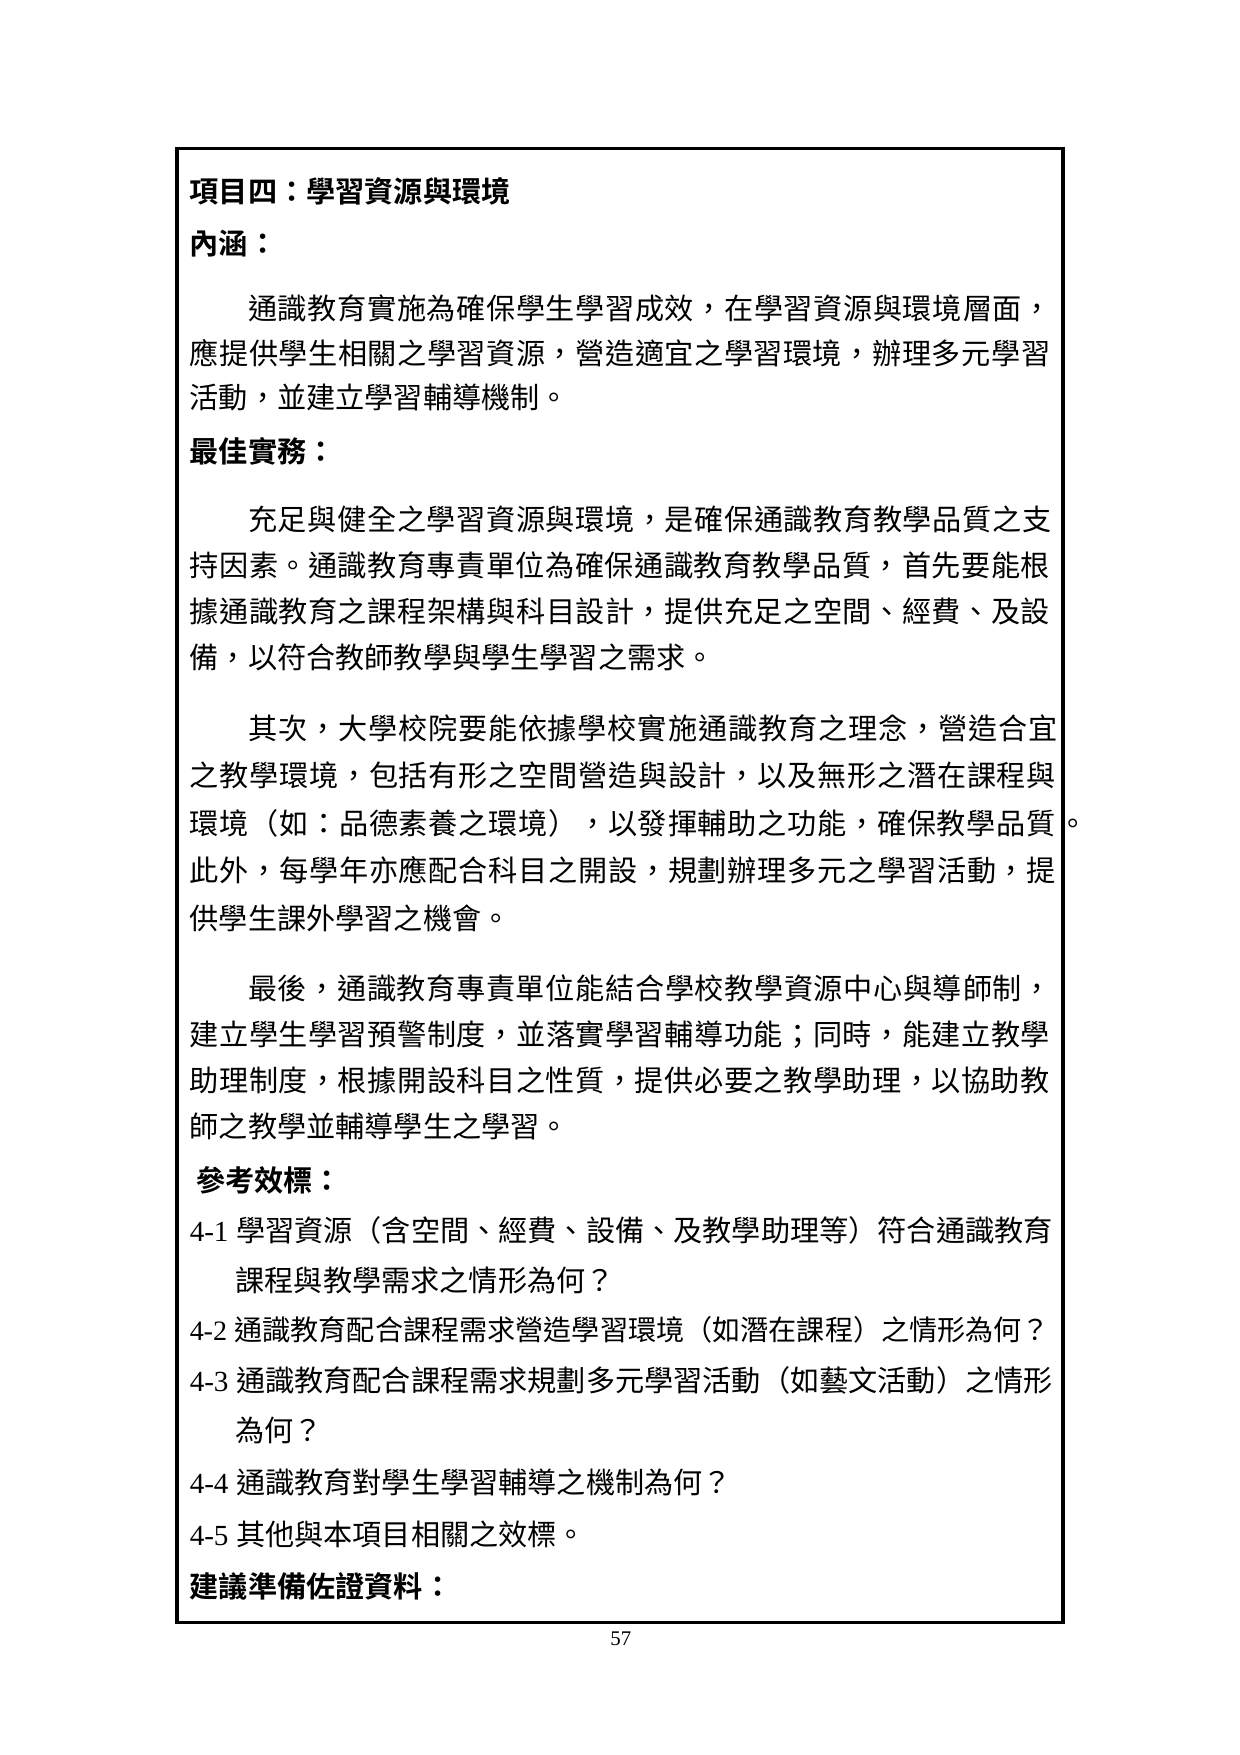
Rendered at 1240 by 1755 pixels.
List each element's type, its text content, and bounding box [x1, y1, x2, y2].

text 通識教育實施為確保學生學習成效，在學習資源與環境層面，應提供學生相關之學習資源，營造適宜之學習環境，辦理多元學習活動，並建立學習輔導機制。 [189, 284, 1052, 417]
text 4-5 其他與本項目相關之效標。 [189, 1517, 1061, 1553]
text 其次，大學校院要能依據學校實施通識教育之理念，營造合宜之教學環境，包括有形之空間營造與設計，以及無形之潛在課程與環境（如：品德素養之環境），以發揮輔助之功能，確保教學品質。此外，每學年亦應配合科目之開設，規劃辦理多元之學習活動，提供學生課外學習之機會。 [189, 702, 1058, 938]
text [1065, 1313, 1089, 1347]
text 4-4 通識教育對學生學習輔導之機制為何？ [189, 1465, 1061, 1501]
text 4-3 通識教育配合課程需求規劃多元學習活動（如藝文活動）之情形 [189, 1363, 1061, 1399]
text [1065, 1413, 1089, 1448]
text [1065, 1163, 1089, 1198]
text [1065, 1465, 1089, 1501]
text 為何？ [235, 1413, 1061, 1448]
text 57 [150, 1626, 1091, 1650]
text 最後，通識教育專責單位能結合學校教學資源中心與導師制，建立學生學習預警制度，並落實學習輔導功能；同時，能建立教學助理制度，根據開設科目之性質，提供必要之教學助理，以協助教師之教學並輔導學生之學習。 [189, 962, 1052, 1147]
text 內涵： [189, 226, 1061, 261]
text 充足與健全之學習資源與環境，是確保通識教育教學品質之支持因素。通識教育專責單位為確保通識教育教學品質，首先要能根據通識教育之課程架構與科目設計，提供充足之空間、經費、及設備，以符合教師教學與學生學習之需求。 [189, 493, 1052, 678]
text 建議準備佐證資料： [189, 1569, 1061, 1604]
text [1065, 1263, 1089, 1298]
text 課程與教學需求之情形為何？ [235, 1263, 1061, 1298]
text 最佳實務： [189, 435, 1061, 470]
text 項目四：學習資源與環境 [189, 174, 1061, 209]
text 4-1 學習資源（含空間、經費、設備、及教學助理等）符合通識教育 [189, 1213, 1061, 1249]
text [1065, 1517, 1089, 1553]
text 參考效標： [196, 1163, 1061, 1198]
text [1065, 435, 1089, 470]
text [1065, 174, 1089, 209]
text [1065, 1213, 1089, 1249]
text [1065, 1569, 1089, 1604]
text [1065, 1363, 1089, 1399]
text [1065, 226, 1089, 261]
text 4-2 通識教育配合課程需求營造學習環境（如潛在課程）之情形為何？ [189, 1313, 1061, 1347]
